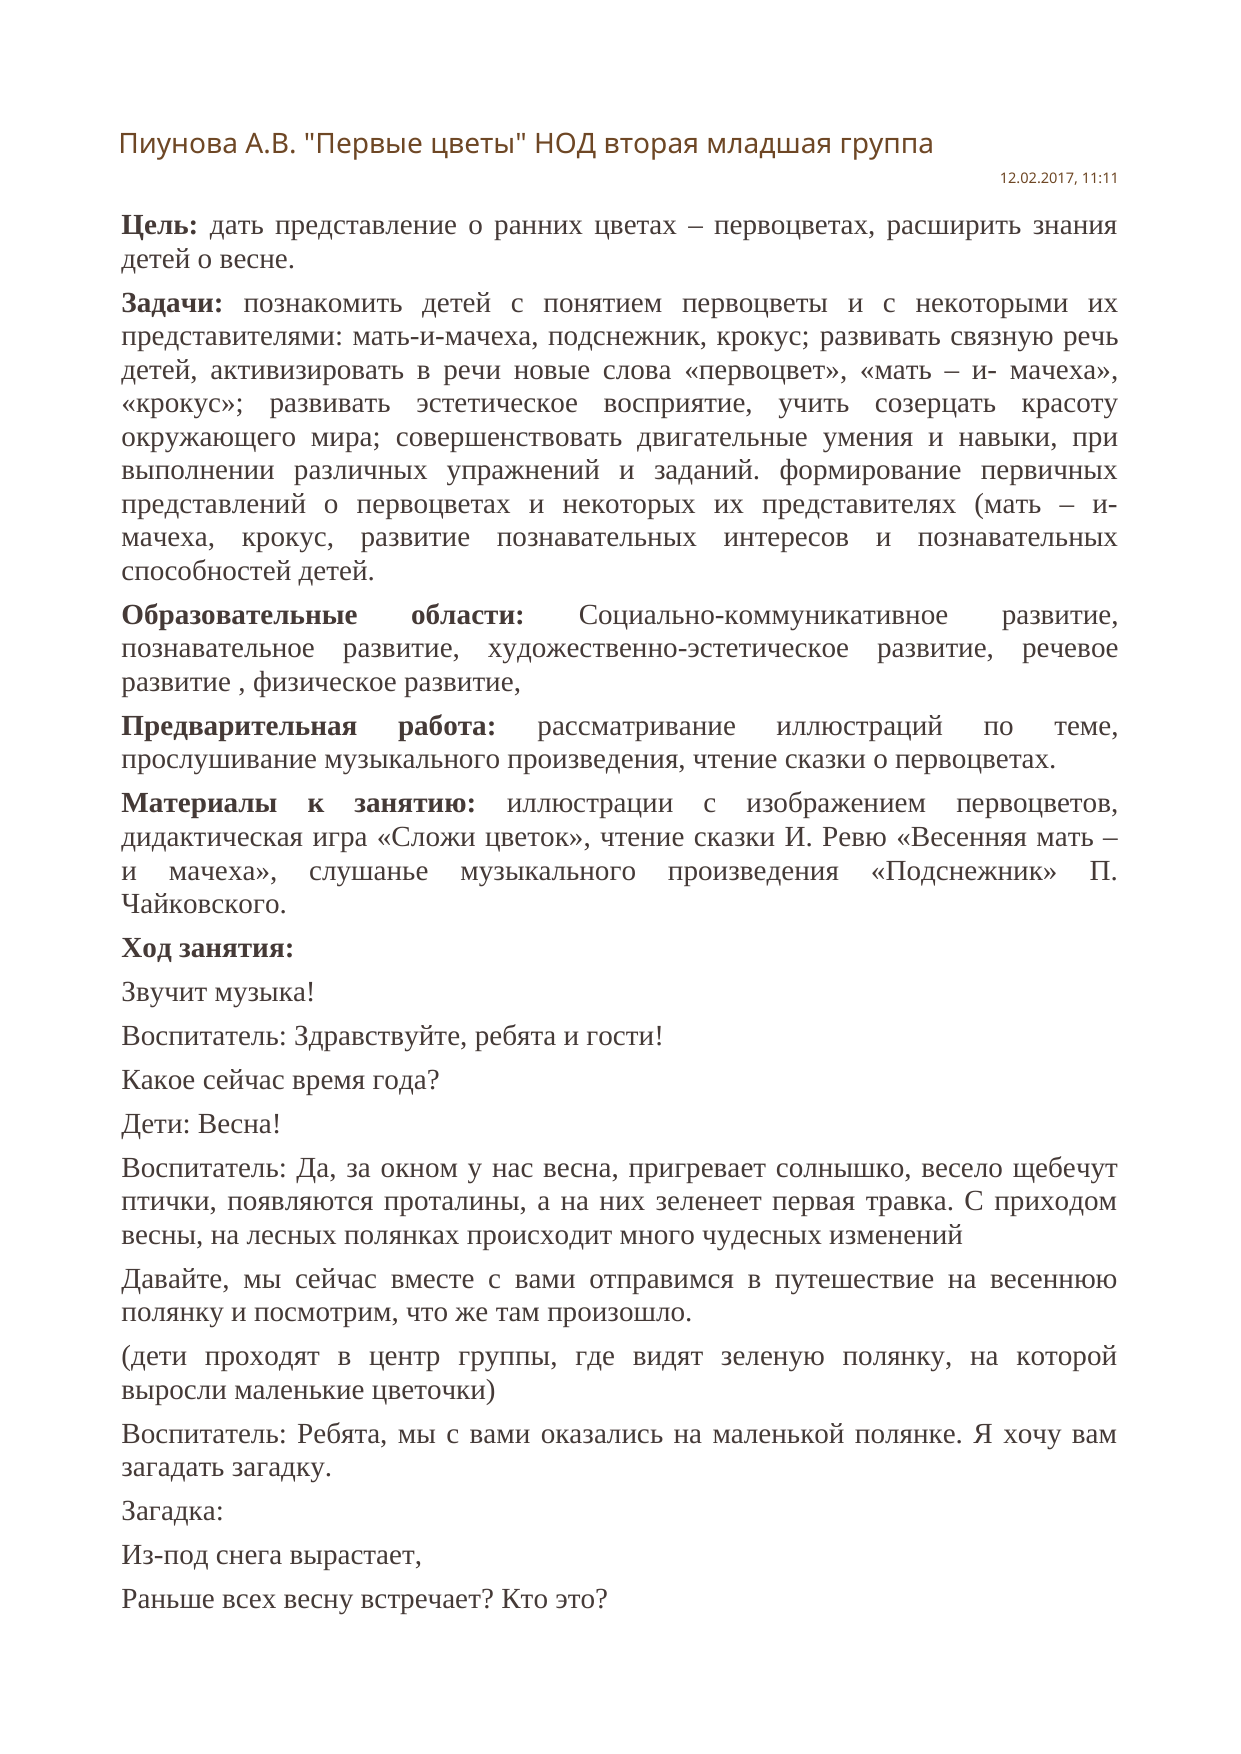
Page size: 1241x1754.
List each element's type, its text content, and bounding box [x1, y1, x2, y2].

text Пиунова А.В. "Первые цветы" НОД вторая младшая группа [118, 118, 1122, 162]
table_header [118, 162, 971, 194]
table_header 12.02.2017, 11:11 [971, 162, 1122, 194]
table_cell Цель: дать представление о ранних цветах – первоцветах, расширить знания детей о весне. Задачи: познакомить детей с понятием первоцветы и с некоторыми их представителями: мать-и-мачеха, подснежник, крокус; развивать связную речь детей, активизировать в речи новые слова «первоцвет», «мать – и- мачеха», «крокус»; развивать эстетическое восприятие, учить созерцать красоту окружающего мира; совершенствовать двигательные умения и навыки, при выполнении различных упражнений и заданий. формирование первичных представлений о первоцветах и некоторых их представителях (мать – и- мачеха, крокус, развитие познавательных интересов и познавательных способностей детей. Образовательные области: Социально-коммуникативное развитие, познавательное развитие, художественно-эстетическое развитие, речевое развитие , физическое развитие, Предварительная работа: рассматривание иллюстраций по теме, прослушивание музыкального произведения, чтение сказки о первоцветах. Материалы к занятию: иллюстрации с изображением первоцветов, дидактическая игра «Сложи цветок», чтение сказки И. Ревю «Весенняя мать – и мачеха», слушанье музыкального произведения «Подснежник» П. Чайковского. Ход занятия: Звучит музыка! Воспитатель: Здравствуйте, ребята и гости! Какое сейчас время года? Дети: Весна! Воспитатель: Да, за окном у нас весна, пригревает солнышко, весело щебечут птички, появляются проталины, а на них зеленеет первая травка. С приходом весны, на лесных полянках происходит много чудесных изменений Давайте, мы сейчас вместе с вами отправимся в путешествие на весеннюю полянку и посмотрим, что же там произошло. (дети проходят в центр группы, где видят зеленую полянку, на которой выросли маленькие цветочки) Воспитатель: Ребята, мы с вами оказались на маленькой полянке. Я хочу вам загадать загадку. Загадка: Из-под снега вырастает, Раньше всех весну встречает? Кто это? [118, 194, 1122, 1631]
